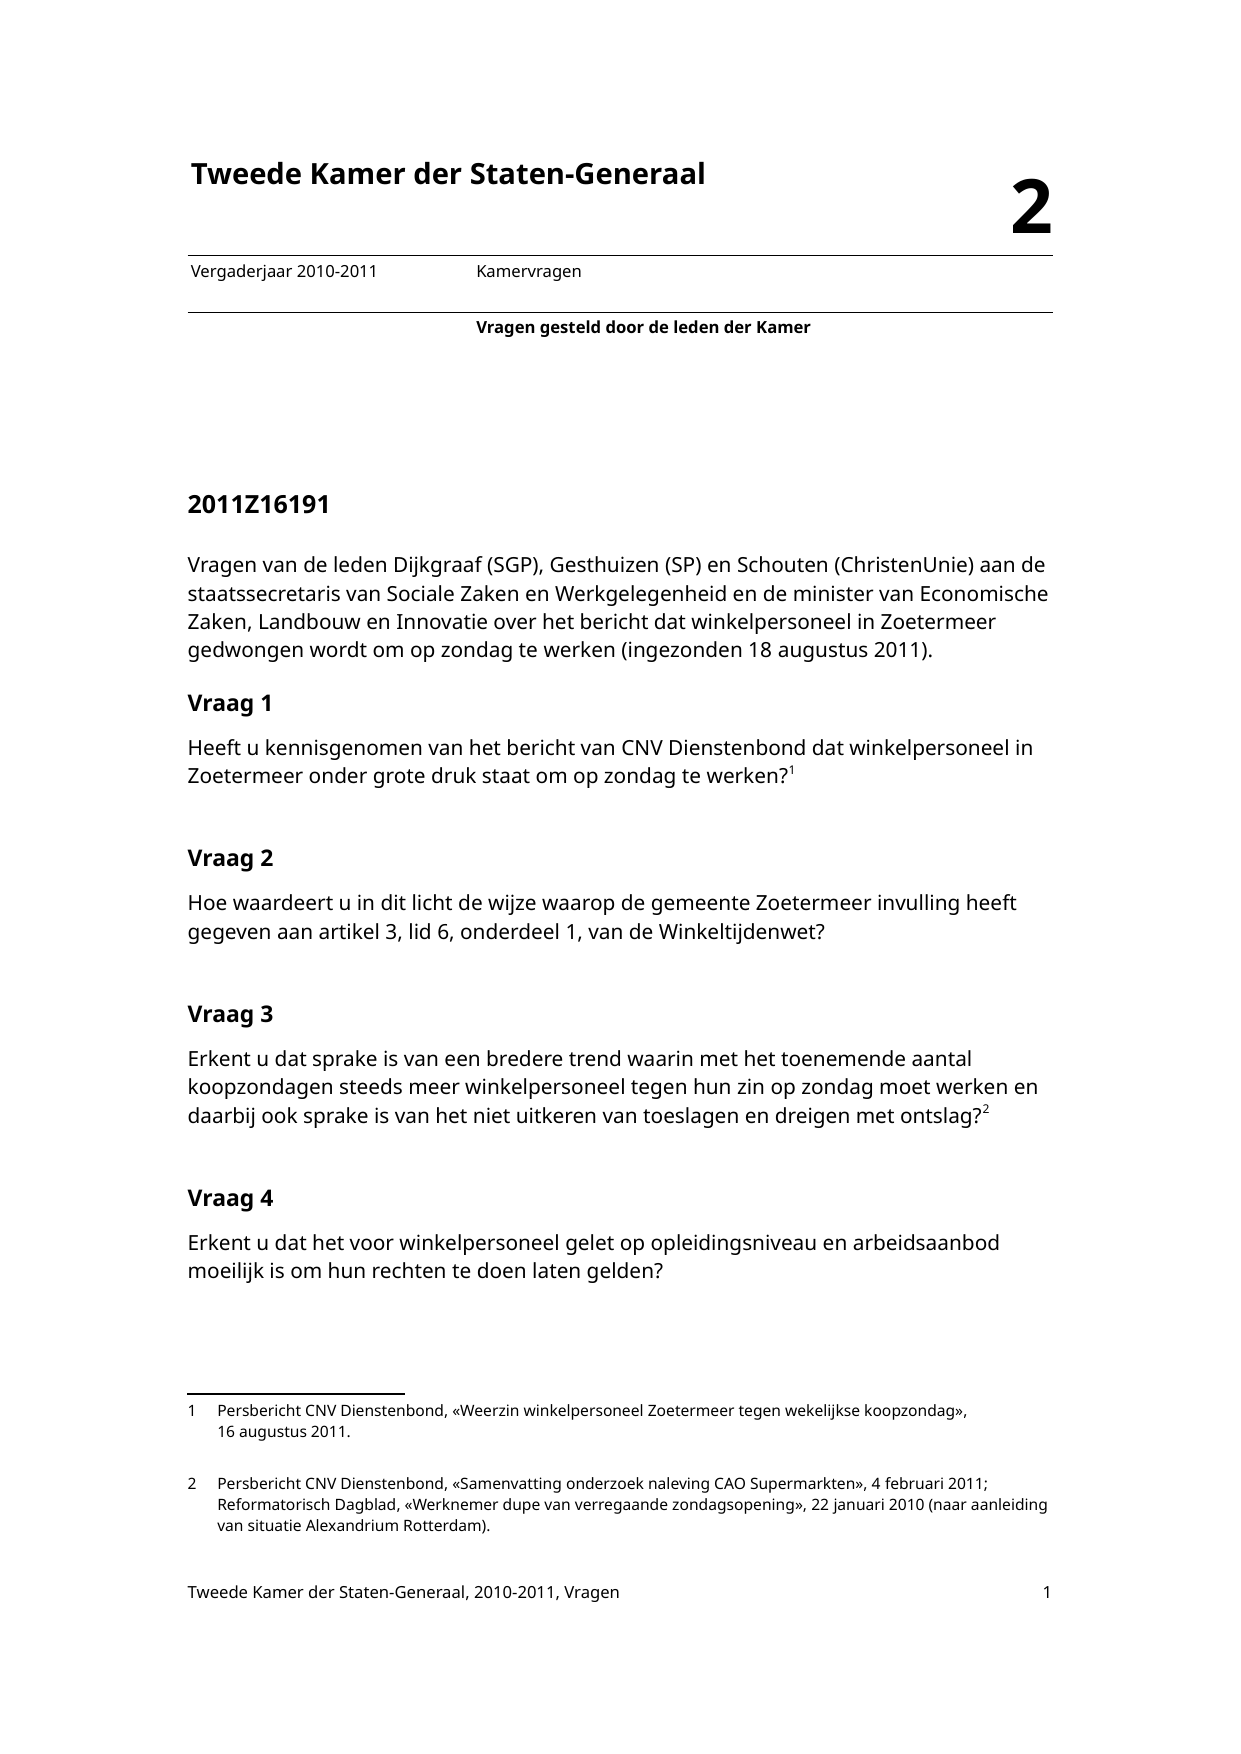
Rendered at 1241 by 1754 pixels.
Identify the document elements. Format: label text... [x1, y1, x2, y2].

table_cell [188, 313, 473, 339]
subtitle Vraag 1 [187, 687, 1053, 718]
text Erkent u dat sprake is van een bredere trend waarin met het toenemende aantal koopzondagen steeds meer winkelpersoneel tegen hun zin op zondag moet werken en daarbij ook sprake is van het niet uitkeren van toeslagen en dreigen met ontslag? [187, 1044, 1053, 1129]
text Vragen van de leden Dijkgraaf (SGP), Gesthuizen (SP) en Schouten (ChristenUnie) aan de staatssecretaris van Sociale Zaken en Werkgelegenheid en de minister van Economische Zaken, Landbouw en Innovatie over het bericht dat winkelpersoneel in Zoetermeer gedwongen wordt om op zondag te werken (ingezonden 18 augustus 2011). [187, 550, 1053, 664]
text Erkent u dat het voor winkelpersoneel gelet op opleidingsniveau en arbeidsaanbod moeilijk is om hun rechten te doen laten gelden? [187, 1228, 1053, 1285]
table_cell Vergaderjaar 2010-2011 [188, 256, 473, 312]
table_header Tweede Kamer der Staten-Generaal [188, 150, 879, 255]
table_header 2 [880, 150, 1053, 255]
text 2011Z16191 [187, 487, 1053, 521]
table_cell Kamervragen [473, 256, 1053, 312]
text Hoe waardeert u in dit licht de wijze waarop de gemeente Zoetermeer invulling heeft gegeven aan artikel 3, lid 6, onderdeel 1, van de Winkeltijdenwet? [187, 888, 1053, 945]
subtitle Vraag 2 [187, 842, 1053, 873]
subtitle Vraag 3 [187, 998, 1053, 1029]
text Persbericht CNV Dienstenbond, «Samenvatting onderzoek naleving CAO Supermarkten», 4 februari 2011; Reformatorisch Dagblad, «Werknemer dupe van verregaande zondagsopening», 22 januari 2010 (naar aanleiding van situatie Alexandrium Rotterdam). [187, 1422, 1053, 1536]
table_cell Vragen gesteld door de leden der Kamer [473, 313, 1053, 339]
text Persbericht CNV Dienstenbond, «Weerzin winkelpersoneel Zoetermeer tegen wekelijkse koopzondag», 16 augustus 2011. [187, 1336, 1053, 1392]
subtitle Vraag 4 [187, 1182, 1053, 1213]
text Heeft u kennisgenomen van het bericht van CNV Dienstenbond dat winkelpersoneel in Zoetermeer onder grote druk staat om op zondag te werken? [187, 733, 1053, 790]
